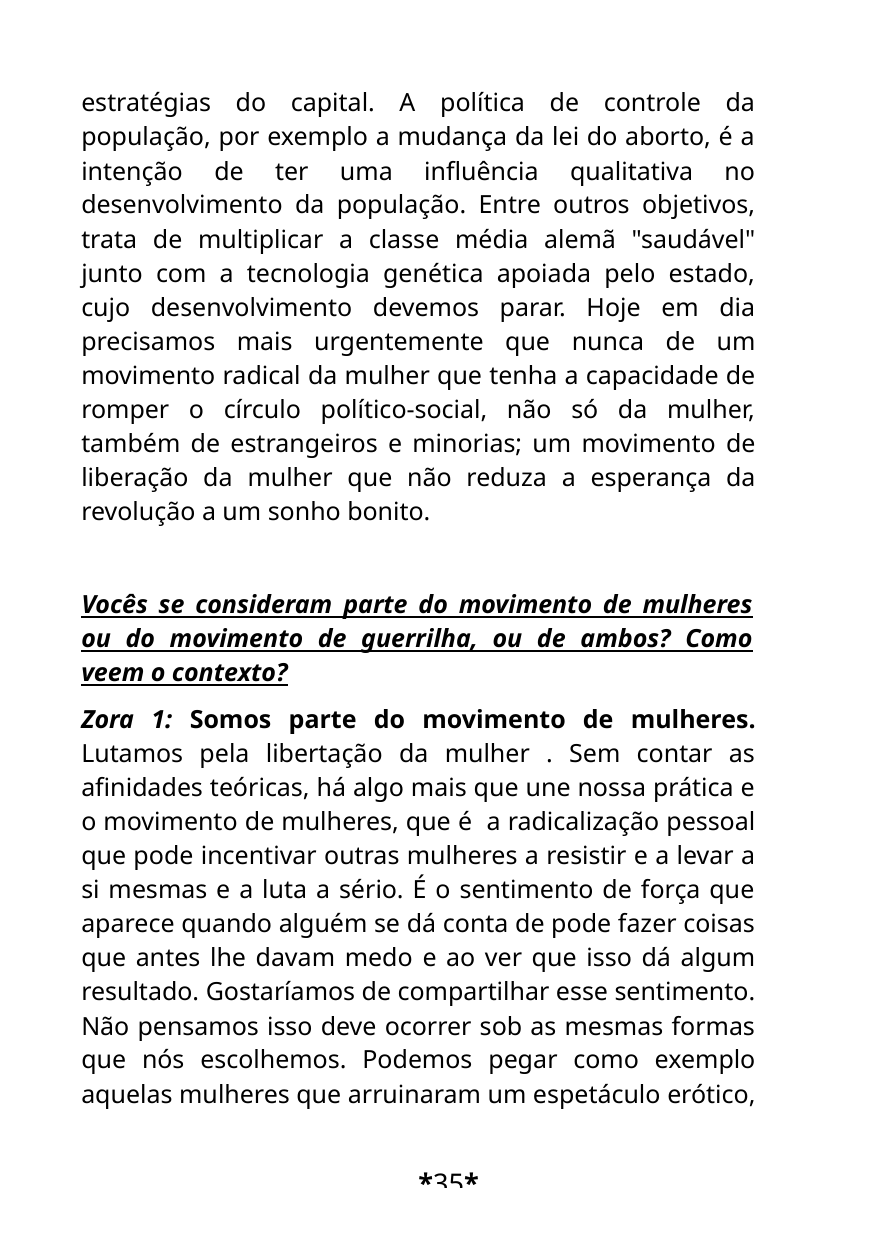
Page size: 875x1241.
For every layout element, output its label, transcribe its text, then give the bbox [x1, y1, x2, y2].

text estratégias do capital. A política de controle da população, por exemplo a mudança da lei do aborto, é a intenção de ter uma influência qualitativa no desenvolvimento da população. Entre outros objetivos, trata de multiplicar a classe média alemã "saudável" junto com a tecnologia genética apoiada pelo estado, cujo desenvolvimento devemos parar. Hoje em dia precisamos mais urgentemente que nunca de um movimento radical da mulher que tenha a capacidade de romper o círculo político-social, não só da mulher, também de estrangeiros e minorias; um movimento de liberação da mulher que não reduza a esperança da revolução a um sonho bonito. [81, 85, 756, 528]
text Vocês se consideram parte do movimento de mulheres ou do movimento de guerrilha, ou de ambos? Como veem o contexto? [81, 587, 756, 689]
text Zora 1: Somos parte do movimento de mulheres. Lutamos pela libertação da mulher . Sem contar as afinidades teóricas, há algo mais que une nossa prática e o movimento de mulheres, que é a radicalização pessoal que pode incentivar outras mulheres a resistir e a levar a si mesmas e a luta a sério. É o sentimento de força que aparece quando alguém se dá conta de pode fazer coisas que antes lhe davam medo e ao ver que isso dá algum resultado. Gostaríamos de compartilhar esse sentimento. Não pensamos isso deve ocorrer sob as mesmas formas que nós escolhemos. Podemos pegar como exemplo aquelas mulheres que arruinaram um espetáculo erótico, [81, 702, 756, 1110]
